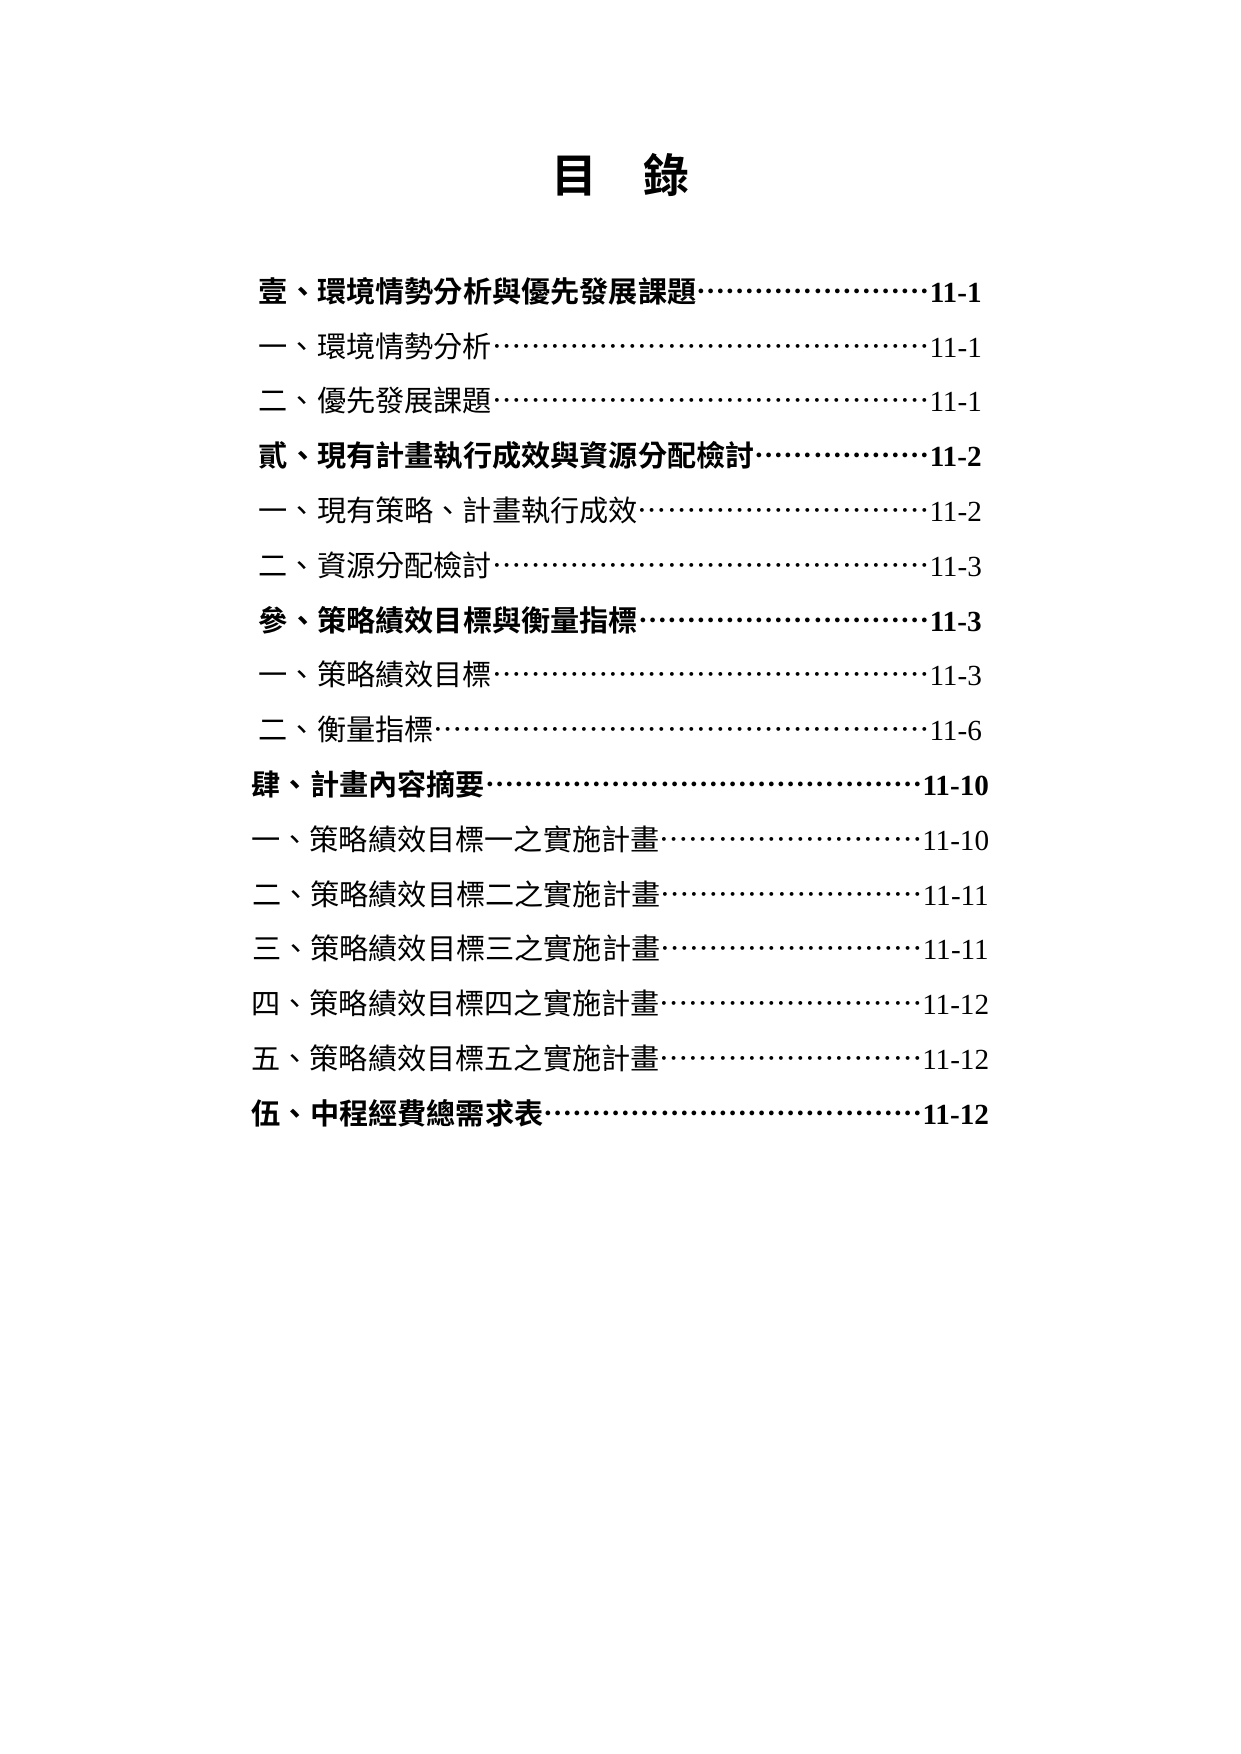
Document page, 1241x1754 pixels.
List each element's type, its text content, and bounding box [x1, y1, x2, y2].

text 肆、計畫內容摘要………………………………………11-10 [88, 761, 1152, 804]
text 三、策略績效目標三之實施計畫………………………11-11 [88, 926, 1152, 968]
text 二、衡量指標……………………………………………11-6 [88, 707, 1152, 749]
text 一、現有策略、計畫執行成效…………………………11-2 [88, 487, 1152, 530]
text 參、策略績效目標與衡量指標…………………………11-3 [88, 597, 1152, 639]
text 二、策略績效目標二之實施計畫………………………11-11 [88, 871, 1152, 913]
text 二、資源分配檢討………………………………………11-3 [88, 542, 1152, 584]
text 伍、中程經費總需求表…………………………………11-12 [88, 1090, 1152, 1132]
text 貳、現有計畫執行成效與資源分配檢討………………11-2 [88, 433, 1152, 475]
text 一、策略績效目標………………………………………11-3 [88, 652, 1152, 694]
text 五、策略績效目標五之實施計畫………………………11-12 [88, 1035, 1152, 1078]
text 壹、環境情勢分析與優先發展課題……………………11-1 [88, 268, 1152, 311]
text 一、策略績效目標一之實施計畫………………………11-10 [88, 816, 1152, 858]
text 四、策略績效目標四之實施計畫………………………11-12 [88, 981, 1152, 1023]
text 目 錄 [88, 139, 1152, 206]
text 一、環境情勢分析………………………………………11-1 [88, 323, 1152, 365]
text 二、優先發展課題………………………………………11-1 [88, 378, 1152, 420]
